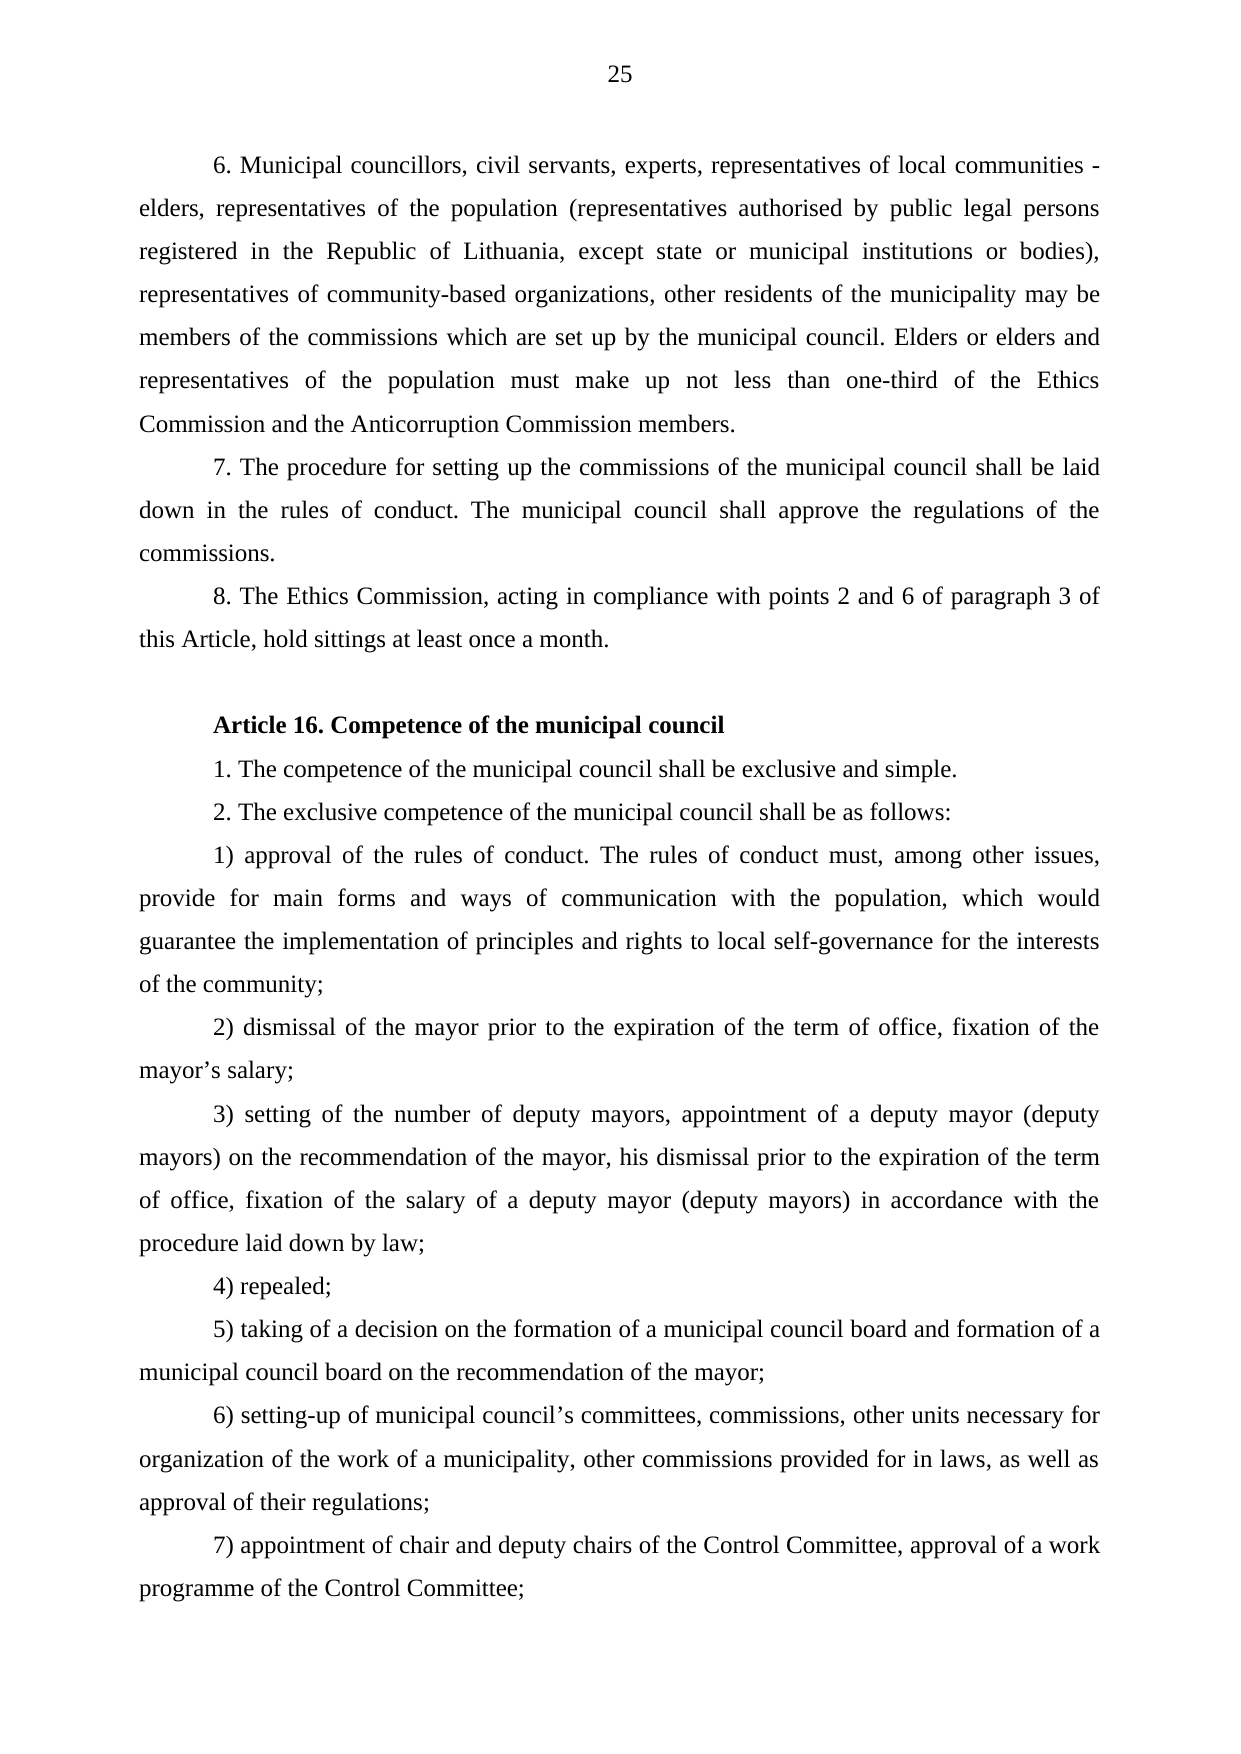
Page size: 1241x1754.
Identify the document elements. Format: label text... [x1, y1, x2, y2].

text 3) setting of the number of deputy mayors, appointment of a deputy mayor (deputy mayors) on the recommendation of the mayor, his dismissal prior to the expiration of the term of office, fixation of the salary of a deputy mayor (deputy mayors) in accordance with the procedure laid down by law; [139, 1099, 1101, 1257]
text 6. Municipal councillors, civil servants, experts, representatives of local communities -elders, representatives of the population (representatives authorised by public legal persons registered in the Republic of Lithuania, except state or municipal institutions or bodies), representatives of community-based organizations, other residents of the municipality may be members of the commissions which are set up by the municipal council. Elders or elders and representatives of the population must make up not less than one-third of the Ethics Commission and the Anticorruption Commission members. [139, 150, 1101, 437]
text 7) appointment of chair and deputy chairs of the Control Committee, approval of a work programme of the Control Committee; [139, 1530, 1101, 1602]
text 5) taking of a decision on the formation of a municipal council board and formation of a municipal council board on the recommendation of the mayor; [139, 1314, 1101, 1386]
text 8. The Ethics Commission, acting in compliance with points 2 and 6 of paragraph 3 of this Article, hold sittings at least once a month. [139, 581, 1101, 653]
text Article 16. Competence of the municipal council [139, 711, 1101, 739]
text 1) approval of the rules of conduct. The rules of conduct must, among other issues, provide for main forms and ways of communication with the population, which would guarantee the implementation of principles and rights to local self-governance for the interests of the community; [139, 840, 1101, 998]
text 6) setting-up of municipal council’s committees, commissions, other units necessary for organization of the work of a municipality, other commissions provided for in laws, as well as approval of their regulations; [139, 1401, 1101, 1516]
text 1. The competence of the municipal council shall be exclusive and simple. [139, 754, 1101, 782]
text 4) repealed; [139, 1271, 1101, 1300]
text 7. The procedure for setting up the commissions of the municipal council shall be laid down in the rules of conduct. The municipal council shall approve the regulations of the commissions. [139, 452, 1101, 567]
text 2. The exclusive competence of the municipal council shall be as follows: [139, 797, 1101, 826]
text 2) dismissal of the mayor prior to the expiration of the term of office, fixation of the mayor’s salary; [139, 1012, 1101, 1084]
